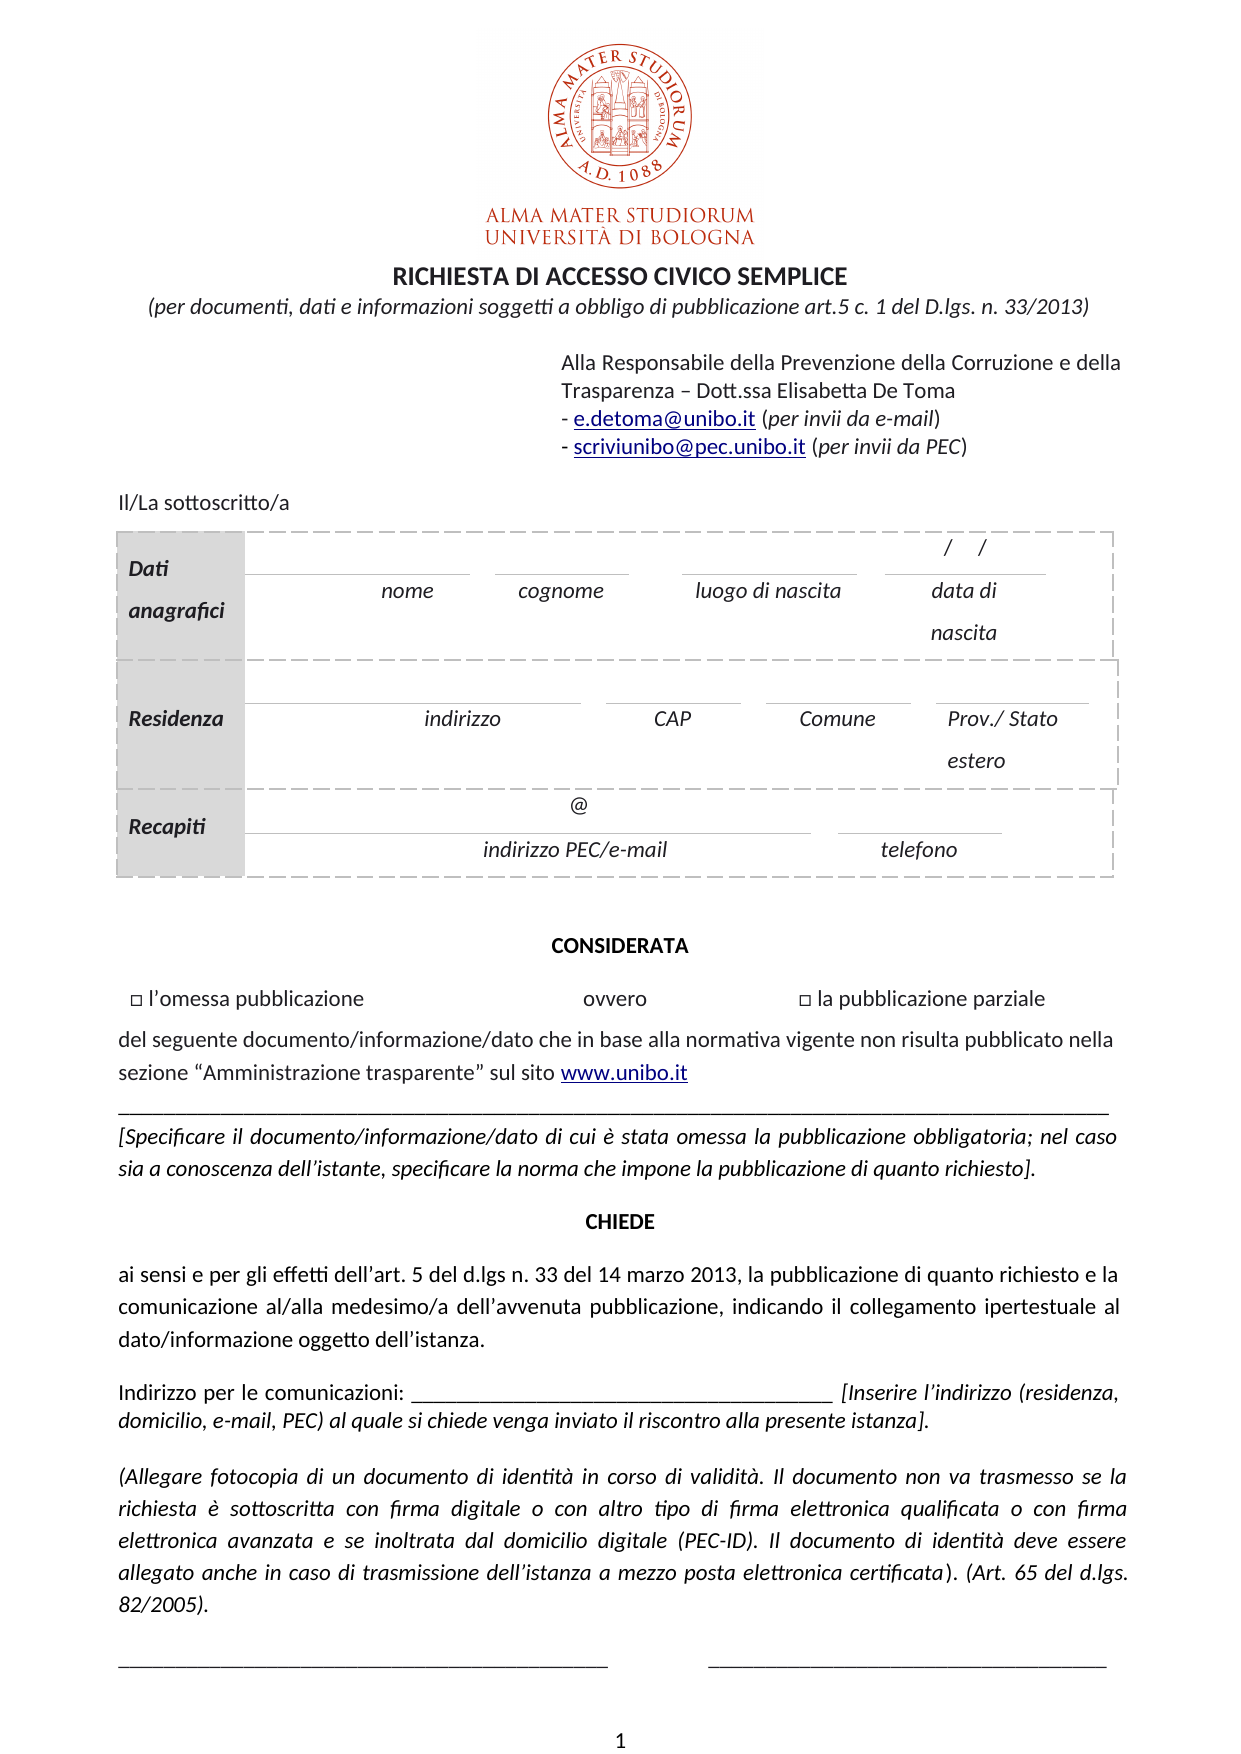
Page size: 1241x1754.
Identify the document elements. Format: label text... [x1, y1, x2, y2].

table_cell [1089, 659, 1118, 702]
table_cell telefono [838, 834, 1002, 876]
table_header □ l’omessa pubblicazione [118, 984, 453, 1026]
table_header [347, 531, 470, 574]
table_header [629, 531, 654, 574]
table_cell [245, 575, 347, 659]
table_cell [347, 659, 581, 702]
table_header [655, 531, 682, 574]
table_cell Prov./ Stato estero [936, 704, 1088, 788]
table_header Dati anagrafici [117, 531, 245, 659]
text ___________________________________________ ___________________________________ [118, 1643, 1122, 1672]
table_cell [245, 834, 347, 876]
table_cell indirizzo [347, 704, 581, 788]
text Alla Responsabile della Prevenzione della Corruzione e della Trasparenza – Dott.ssa Elisabetta De Toma [561, 348, 1122, 404]
table_cell [811, 788, 838, 833]
table_header [1046, 531, 1113, 574]
table_cell Comune [766, 704, 911, 788]
text (Allegare fotocopia di un documento di identità in corso di validità. Il documento non va trasmesso se la richiesta è sottoscritta con firma digitale o con altro tipo di firma elettronica qualificata o con firma elettronica avanzata e se inoltrata dal domicilio digitale (PEC-ID). Il documento di identità deve essere allegato anche in caso di trasmissione dell’istanza a mezzo posta elettronica certificata). (Art. 65 del d.lgs. 82/2005). [118, 1462, 1132, 1618]
table_cell [655, 574, 682, 659]
table_header [1113, 531, 1125, 574]
table_cell [911, 703, 936, 788]
table_cell Residenza [117, 659, 245, 788]
table_cell [1113, 833, 1125, 876]
table_cell @ [347, 788, 811, 833]
table_header [682, 531, 857, 574]
table_cell [1002, 788, 1113, 833]
text ai sensi e per gli effetti dell’art. 5 del d.lgs n. 33 del 14 marzo 2013, la pubblicazione di quanto richiesto e la comunicazione al/alla medesimo/a dell’avvenuta pubblicazione, indicando il collegamento ipertestuale al dato/informazione oggetto dell’istanza. [118, 1260, 1122, 1353]
table_cell indirizzo PEC/e-mail [347, 834, 811, 876]
table_cell [1118, 659, 1125, 702]
table_cell [245, 659, 347, 702]
table_header [245, 531, 347, 574]
table_header [470, 531, 495, 574]
text - scriviunibo@pec.unibo.it (per invii da PEC) [561, 432, 1122, 461]
table_cell [741, 659, 766, 702]
table_cell [1002, 833, 1113, 876]
table_cell [766, 659, 911, 702]
table_cell [838, 788, 1002, 833]
table_cell Recapiti [117, 788, 245, 876]
table_cell [911, 659, 936, 702]
text CHIEDE [118, 1207, 1122, 1235]
table_cell [581, 703, 606, 788]
table_cell [1118, 703, 1125, 788]
table_cell [1046, 574, 1113, 659]
table_header [857, 531, 884, 574]
table_cell [245, 704, 347, 788]
text CONSIDERATA [118, 931, 1122, 959]
table_cell luogo di nascita [682, 575, 857, 659]
text - e.detoma@unibo.it (per invii da e-mail) [561, 404, 1122, 432]
table_cell nome [347, 575, 470, 659]
table_cell CAP [606, 704, 741, 788]
text Il/La sottoscritto/a [118, 488, 1122, 517]
table_cell [857, 574, 884, 659]
table_cell [581, 659, 606, 702]
table_cell [606, 659, 741, 702]
table_cell [936, 659, 1088, 702]
text del seguente documento/informazione/dato che in base alla normativa vigente non risulta pubblicato nella sezione “Amministrazione trasparente” sul sito www.unibo.it [118, 1026, 1122, 1086]
text _______________________________________________________________________________________ [Specificare il documento/informazione/dato di cui è stata omessa la pubblicazione obbligatoria; nel caso sia a conoscenza dell’istante, specificare la norma che impone la pubblicazione di quanto richiesto]. [118, 1090, 1122, 1182]
table_cell [1113, 788, 1125, 833]
table_cell [470, 574, 495, 659]
table_header □ la pubblicazione parziale [787, 984, 1122, 1026]
table_header ovvero [453, 984, 787, 1026]
table_header [495, 531, 629, 574]
table_cell [1113, 574, 1125, 659]
table_cell [245, 788, 347, 833]
table_cell [1089, 703, 1118, 788]
table_cell data di nascita [885, 575, 1046, 659]
table_cell [741, 703, 766, 788]
table_cell [811, 833, 838, 876]
text Indirizzo per le comunicazioni: _____________________________________ [Inserire l’indirizzo (residenza, domicilio, e-mail, PEC) al quale si chiede venga inviato il riscontro alla presente istanza]. [118, 1378, 1122, 1434]
table_cell [629, 574, 654, 659]
text RICHIESTA DI ACCESSO CIVICO SEMPLICE [118, 259, 1122, 292]
table_cell cognome [495, 575, 629, 659]
table_header / / [885, 531, 1046, 574]
text (per documenti, dati e informazioni soggetti a obbligo di pubblicazione art.5 c. 1 del D.lgs. n. 33/2013) [118, 292, 1122, 320]
